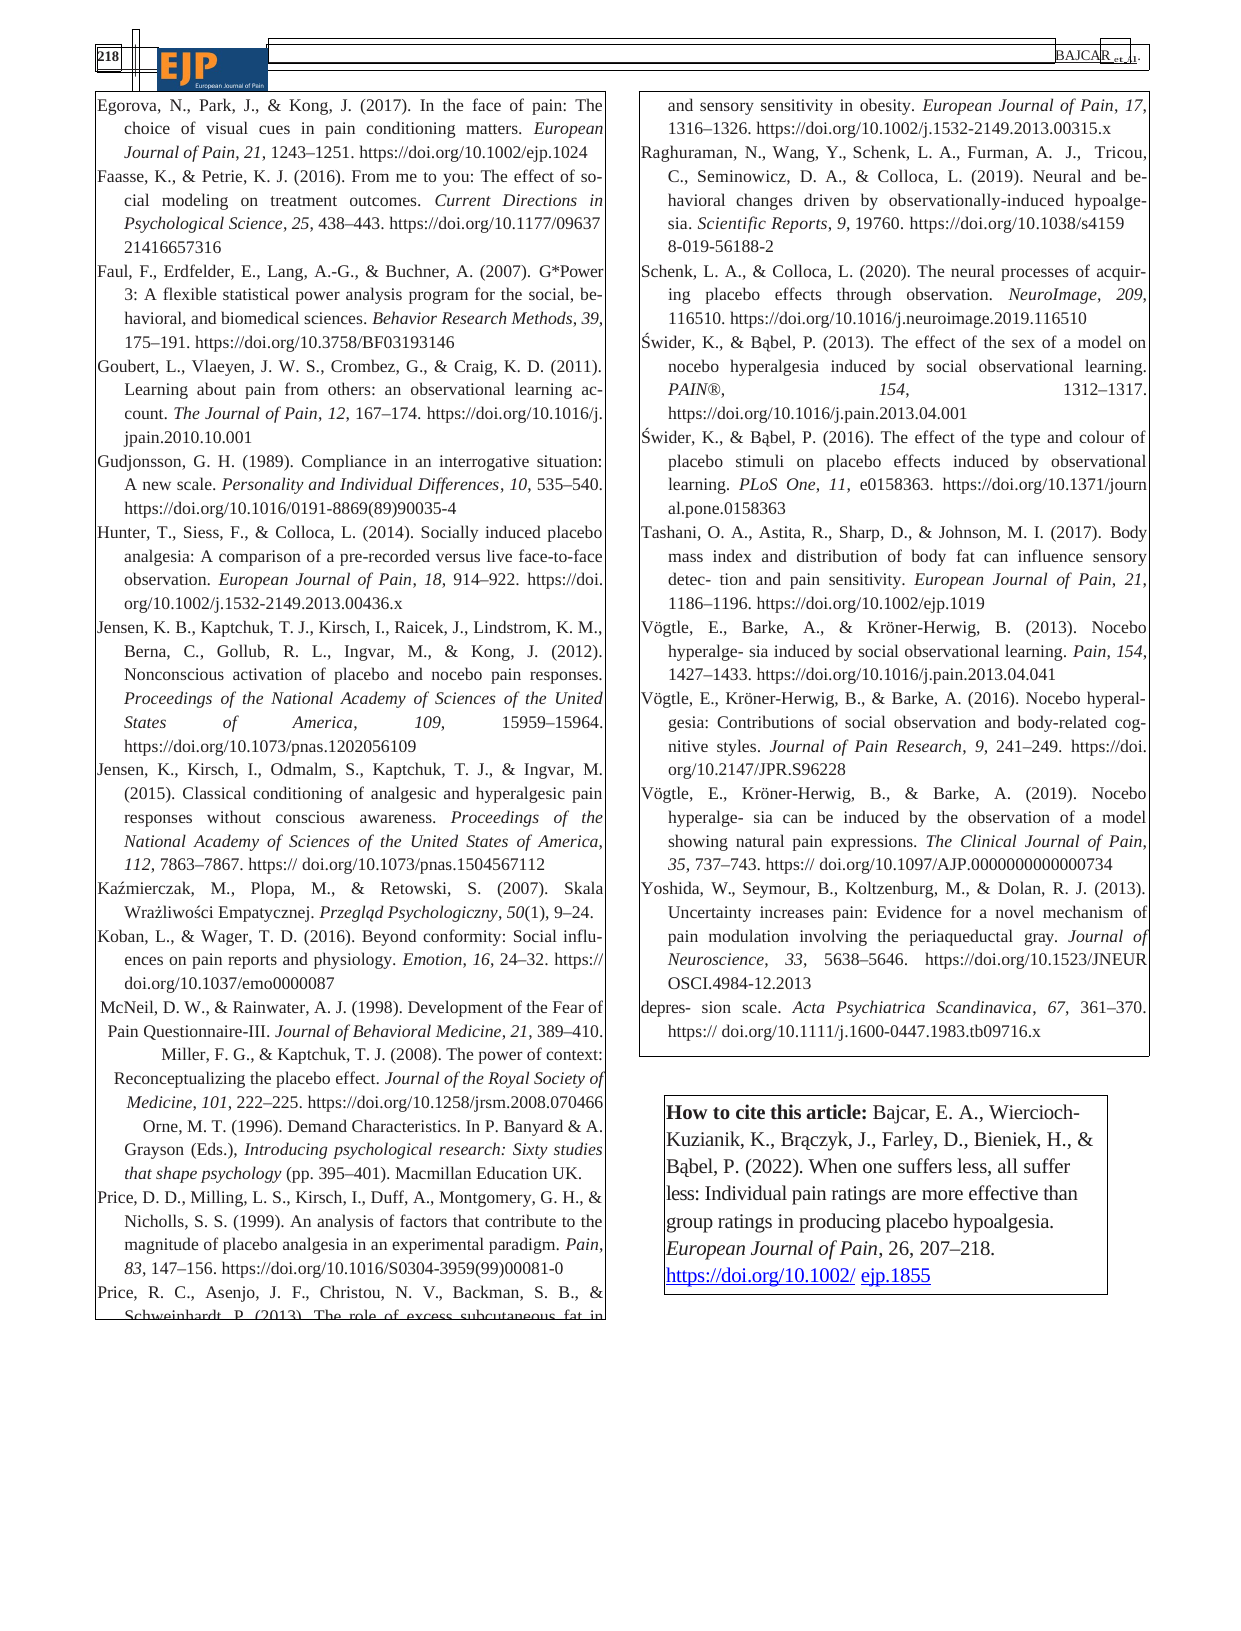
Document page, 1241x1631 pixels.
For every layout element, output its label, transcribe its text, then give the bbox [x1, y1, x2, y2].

text Price, D. D., Milling, L. S., Kirsch, I., Duff, A., Montgomery, G. H., & Nicholls, S. S. (1999). An analysis of factors that contribute to the magnitude of placebo analgesia in an experimental paradigm. Pain, 83, 147–156. https://doi.org/10.1016/S0304-3959(99)00081-0 [97, 1187, 603, 1278]
text 21416657316 [124, 237, 605, 257]
text BAJCAR et Al. [1101, 47, 1130, 63]
text Świder, K., & Bąbel, P. (2016). The effect of the type and colour of placebo stimuli on placebo effects induced by observational learning. PLoS One, 11, e0158363. https://doi.org/10.1371/journ al.pone.0158363 [641, 427, 1147, 518]
text Vögtle, E., Kröner-Herwig, B., & Barke, A. (2016). Nocebo hyperal- gesia: Contributions of social observation and body-related cog- nitive styles. Journal of Pain Research, 9, 241–249. https://doi. org/10.2147/JPR.S96228 [641, 688, 1147, 779]
text Egorova, N., Park, J., & Kong, J. (2017). In the face of pain: The choice of visual cues in pain conditioning matters. European Journal of Pain, 21, 1243–1251. https://doi.org/10.1002/ejp.1024 [97, 94, 603, 162]
text and sensory sensitivity in obesity. European Journal of Pain, 17, 1316–1326. https://doi.org/10.1002/j.1532-2149.2013.00315.x [668, 94, 1147, 138]
text | [134, 36, 138, 47]
text Schenk, L. A., & Colloca, L. (2020). The neural processes of acquir- ing placebo effects through observation. NeuroImage, 209, 116510. https://doi.org/10.1016/j.neuroimage.2019.116510 [641, 260, 1147, 328]
text Hunter, T., Siess, F., & Colloca, L. (2014). Socially induced placebo analgesia: A comparison of a pre-recorded versus live face-to-face observation. European Journal of Pain, 18, 914–922. https://doi. org/10.1002/j.1532-2149.2013.00436.x [97, 522, 603, 613]
text Grayson (Eds.), Introducing psychological research: Sixty studies that shape psychology (pp. 395–401). Macmillan Education UK. [124, 1139, 603, 1183]
text Jensen, K. B., Kaptchuk, T. J., Kirsch, I., Raicek, J., Lindstrom, K. M., Berna, C., Gollub, R. L., Ingvar, M., & Kong, J. (2012). Nonconscious activation of placebo and nocebo pain responses. Proceedings of the National Academy of Sciences of the United States of America, 109, 15959–15964. https://doi.org/10.1073/pnas.1202056109 [97, 617, 603, 756]
text Zigmond, A. S., & Snaith, R. P. (1983). The hospital anxiety and depres- sion scale. Acta Psychiatrica Scandinavica, 67, 361–370. https:// doi.org/10.1111/j.1600-0447.1983.tb09716.x [641, 997, 1147, 1056]
text Faul, F., Erdfelder, E., Lang, A.-G., & Buchner, A. (2007). G*Power 3: A flexible statistical power analysis program for the social, be- havioral, and biomedical sciences. Behavior Research Methods, 39, 175–191. https://doi.org/10.3758/BF03193146 [97, 260, 603, 352]
text Goubert, L., Vlaeyen, J. W. S., Crombez, G., & Craig, K. D. (2011). Learning about pain from others: an observational learning ac- count. The Journal of Pain, 12, 167–174. https://doi.org/10.1016/j. jpain.2010.10.001 [97, 355, 603, 447]
text BAJCAR et Al. [1056, 47, 1100, 62]
text Vögtle, E., Barke, A., & Kröner-Herwig, B. (2013). Nocebo hyperalge- sia induced by social observational learning. Pain, 154, 1427–1433. https://doi.org/10.1016/j.pain.2013.04.041 [641, 617, 1147, 684]
text McNeil, D. W., & Rainwater, A. J. (1998). Development of the Fear of Pain Questionnaire-III. Journal of Behavioral Medicine, 21, 389–410. Miller, F. G., & Kaptchuk, T. J. (2008). The power of context: Reconceptualizing the placebo effect. Journal of the Royal Society of Medicine, 101, 222–225. https://doi.org/10.1258/jrsm.2008.070466 Orne, M. T. (1996). Demand Characteristics. In P. Banyard & A. [96, 997, 603, 1136]
text 218 [98, 48, 121, 64]
text BAJCAR et Al. [1131, 47, 1149, 64]
text BAJCAR et Al. [269, 47, 1055, 62]
text Gudjonsson, G. H. (1989). Compliance in an interrogative situation: A new scale. Personality and Individual Differences, 10, 535–540. https://doi.org/10.1016/0191-8869(89)90035-4 [97, 450, 603, 518]
text Świder, K., & Bąbel, P. (2013). The effect of the sex of a model on nocebo hyperalgesia induced by social observational learning. PAIN®, 154, 1312–1317. https://doi.org/10.1016/j.pain.2013.04.001 [641, 332, 1147, 423]
text Vögtle, E., Kröner-Herwig, B., & Barke, A. (2019). Nocebo hyperalge- sia can be induced by the observation of a model showing natural pain expressions. The Clinical Journal of Pain, 35, 737–743. https:// doi.org/10.1097/AJP.0000000000000734 [641, 783, 1147, 874]
picture [157, 48, 268, 91]
text Koban, L., & Wager, T. D. (2016). Beyond conformity: Social influ- ences on pain reports and physiology. Emotion, 16, 24–32. https:// doi.org/10.1037/emo0000087 [97, 925, 603, 993]
text Jensen, K., Kirsch, I., Odmalm, S., Kaptchuk, T. J., & Ingvar, M. (2015). Classical conditioning of analgesic and hyperalgesic pain responses without conscious awareness. Proceedings of the National Academy of Sciences of the United States of America, 112, 7863–7867. https:// doi.org/10.1073/pnas.1504567112 [97, 759, 603, 874]
text Raghuraman, N., Wang, Y., Schenk, L. A., Furman, A. J., Tricou, C., Seminowicz, D. A., & Colloca, L. (2019). Neural and be- havioral changes driven by observationally-induced hypoalge- sia. Scientific Reports, 9, 19760. https://doi.org/10.1038/s4159 [641, 142, 1147, 233]
text Price, R. C., Asenjo, J. F., Christou, N. V., Backman, S. B., & Schweinhardt, P. (2013). The role of excess subcutaneous fat in pain [97, 1282, 603, 1319]
text Tashani, O. A., Astita, R., Sharp, D., & Johnson, M. I. (2017). Body mass index and distribution of body fat can influence sensory detec- tion and pain sensitivity. European Journal of Pain, 21, 1186–1196. https://doi.org/10.1002/ejp.1019 [641, 522, 1147, 613]
text Yoshida, W., Seymour, B., Koltzenburg, M., & Dolan, R. J. (2013). Uncertainty increases pain: Evidence for a novel mechanism of pain modulation involving the periaqueductal gray. Journal of Neuroscience, 33, 5638–5646. https://doi.org/10.1523/JNEUR OSCI.4984-12.2013 [641, 878, 1147, 993]
text 8-019-56188-2 [668, 237, 1149, 257]
text Kaźmierczak, M., Plopa, M., & Retowski, S. (2007). Skala Wrażliwości Empatycznej. Przegląd Psychologiczny, 50(1), 9–24. [97, 878, 603, 922]
text Faasse, K., & Petrie, K. J. (2016). From me to you: The effect of so- cial modeling on treatment outcomes. Current Directions in Psychological Science, 25, 438–443. https://doi.org/10.1177/09637 [97, 166, 603, 233]
text How to cite this article: Bajcar, E. A., Wiercioch- Kuzianik, K., Brączyk, J., Farley, D., Bieniek, H., & Bąbel, P. (2022). When one suffers less, all suffer less: Individual pain ratings are more effective than group ratings in producing placebo hypoalgesia. European Journal of Pain, 26, 207–218. https://doi.org/10.1002/ ejp.1855 [666, 1100, 1107, 1287]
